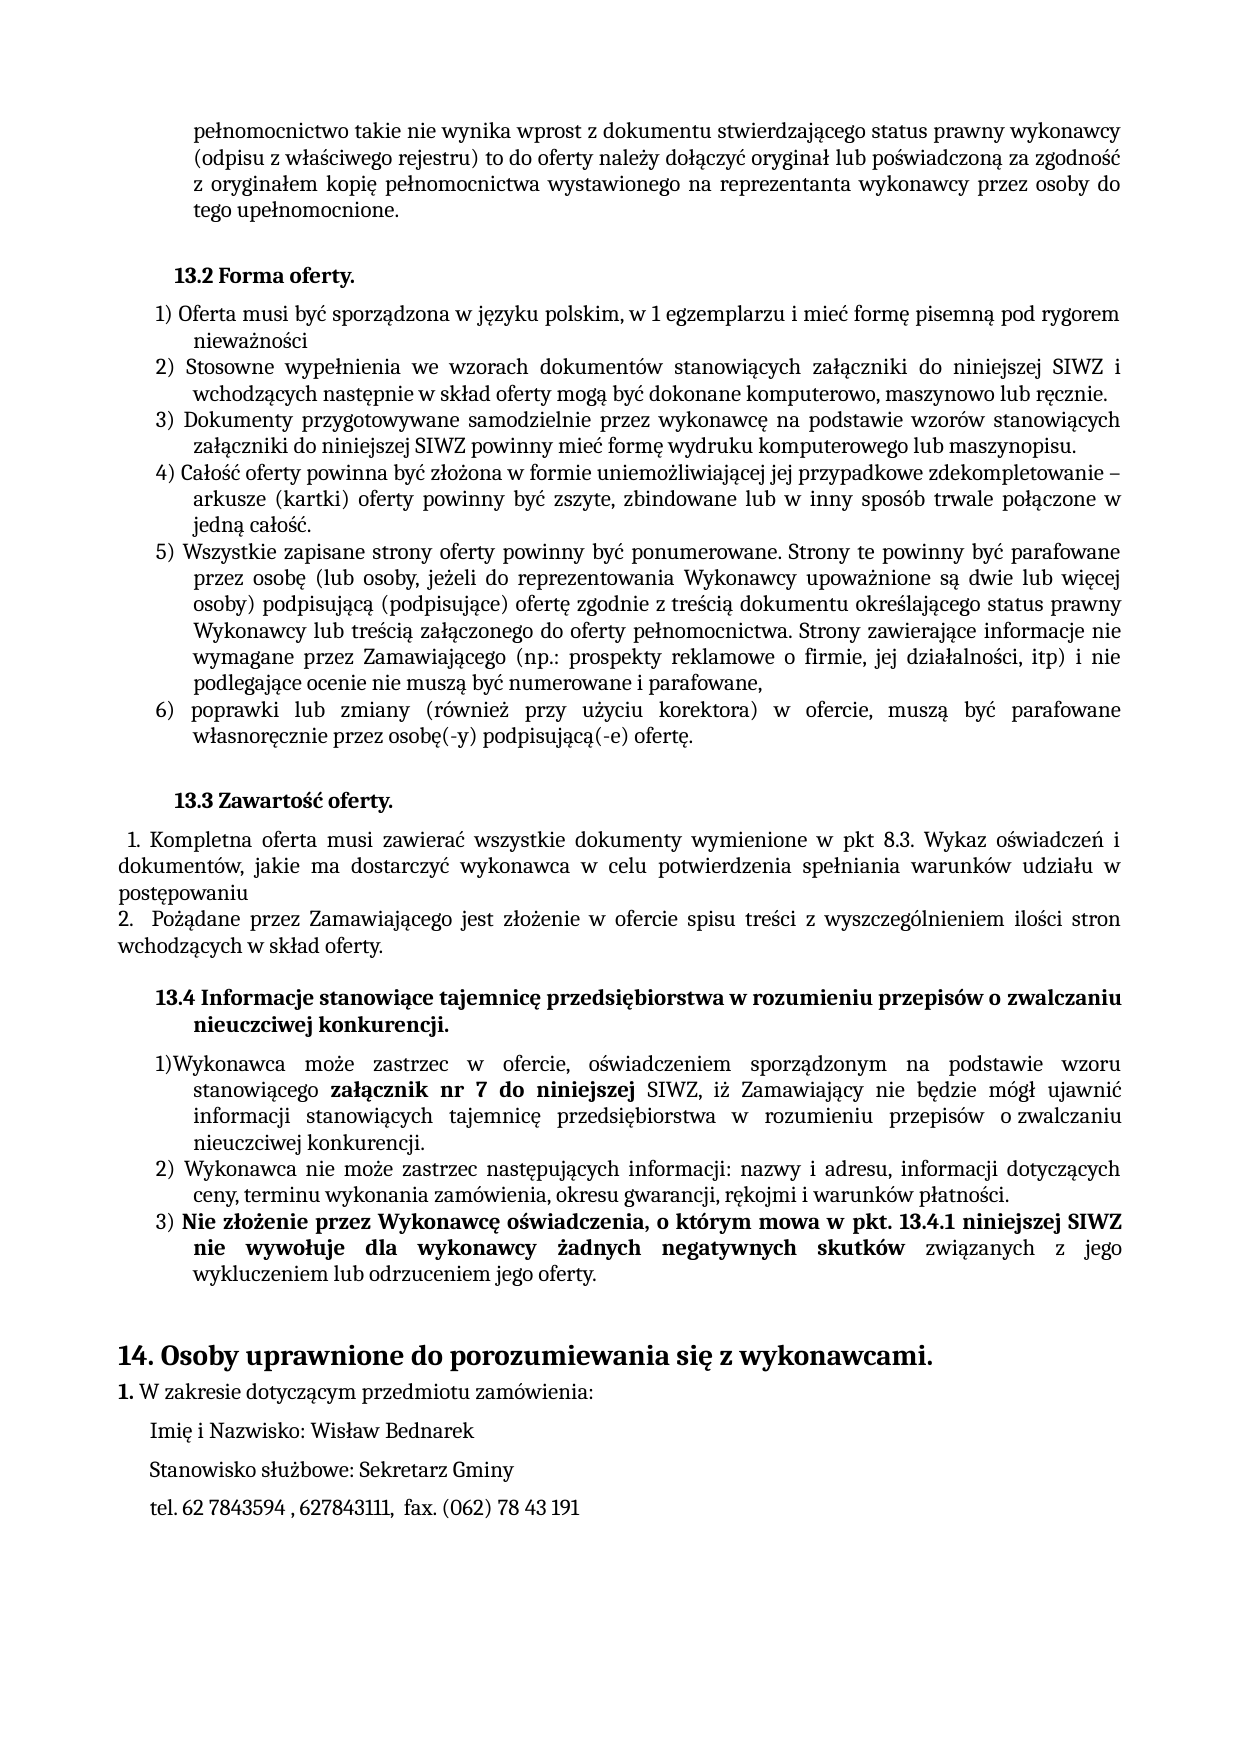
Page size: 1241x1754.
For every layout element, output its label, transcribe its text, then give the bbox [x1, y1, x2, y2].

text 1)Wykonawca może zastrzec w ofercie, oświadczeniem sporządzonym na podstawie wzoru stanowiącego załącznik nr 7 do niniejszej SIWZ, iż Zamawiający nie będzie mógł ujawnić informacji stanowiących tajemnicę przedsiębiorstwa w rozumieniu przepisów o zwalczaniu nieuczciwej konkurencji. [156, 1050, 1122, 1156]
text pełnomocnictwo takie nie wynika wprost z dokumentu stwierdzającego status prawny wykonawcy (odpisu z właściwego rejestru) to do oferty należy dołączyć oryginał lub poświadczoną za zgodność z oryginałem kopię pełnomocnictwa wystawionego na reprezentanta wykonawcy przez osoby do tego upełnomocnione. [156, 118, 1122, 223]
text 1. Kompletna oferta musi zawierać wszystkie dokumenty wymienione w pkt 8.3. Wykaz oświadczeń i dokumentów, jakie ma dostarczyć wykonawca w celu potwierdzenia spełniania warunków udziału w postępowaniu [118, 827, 1122, 906]
text 14. Osoby uprawnione do porozumiewania się z wykonawcami. [118, 1339, 1122, 1372]
text 6) poprawki lub zmiany (również przy użyciu korektora) w ofercie, muszą być parafowane własnoręcznie przez osobę(-y) podpisującą(-e) ofertę. [156, 697, 1122, 749]
text 13.3 Zawartość oferty. [174, 788, 1122, 814]
text 5) Wszystkie zapisane strony oferty powinny być ponumerowane. Strony te powinny być parafowane przez osobę (lub osoby, jeżeli do reprezentowania Wykonawcy upoważnione są dwie lub więcej osoby) podpisującą (podpisujące) ofertę zgodnie z treścią dokumentu określającego status prawny Wykonawcy lub treścią załączonego do oferty pełnomocnictwa. Strony zawierające informacje nie wymagane przez Zamawiającego (np.: prospekty reklamowe o firmie, jej działalności, itp) i nie podlegające ocenie nie muszą być numerowane i parafowane, [156, 538, 1122, 697]
text 1) Oferta musi być sporządzona w języku polskim, w 1 egzemplarzu i mieć formę pisemną pod rygorem nieważności [156, 301, 1122, 354]
text 2) Stosowne wypełnienia we wzorach dokumentów stanowiących załączniki do niniejszej SIWZ i wchodzących następnie w skład oferty mogą być dokonane komputerowo, maszynowo lub ręcznie. [156, 354, 1122, 407]
text 13.4 Informacje stanowiące tajemnicę przedsiębiorstwa w rozumieniu przepisów o zwalczaniu nieuczciwej konkurencji. [156, 985, 1122, 1038]
text 2. Pożądane przez Zamawiającego jest złożenie w ofercie spisu treści z wyszczególnieniem ilości stron wchodzących w skład oferty. [118, 906, 1122, 959]
text 3) Nie złożenie przez Wykonawcę oświadczenia, o którym mowa w pkt. 13.4.1 niniejszej SIWZ nie wywołuje dla wykonawcy żadnych negatywnych skutków związanych z jego wykluczeniem lub odrzuceniem jego oferty. [156, 1208, 1122, 1287]
text 13.2 Forma oferty. [174, 262, 1122, 289]
text 3) Dokumenty przygotowywane samodzielnie przez wykonawcę na podstawie wzorów stanowiących załączniki do niniejszej SIWZ powinny mieć formę wydruku komputerowego lub maszynopisu. [156, 407, 1122, 459]
text tel. 62 7843594 , 627843111, fax. (062) 78 43 191 [118, 1495, 1122, 1522]
text 1. W zakresie dotyczącym przedmiotu zamówienia: [118, 1379, 1122, 1405]
text Stanowisko służbowe: Sekretarz Gminy [118, 1456, 1122, 1483]
text 4) Całość oferty powinna być złożona w formie uniemożliwiającej jej przypadkowe zdekompletowanie – arkusze (kartki) oferty powinny być zszyte, zbindowane lub w inny sposób trwale połączone w jedną całość. [156, 459, 1122, 538]
text 2) Wykonawca nie może zastrzec następujących informacji: nazwy i adresu, informacji dotyczących ceny, terminu wykonania zamówienia, okresu gwarancji, rękojmi i warunków płatności. [156, 1156, 1122, 1208]
text Imię i Nazwisko: Wisław Bednarek [118, 1417, 1122, 1444]
